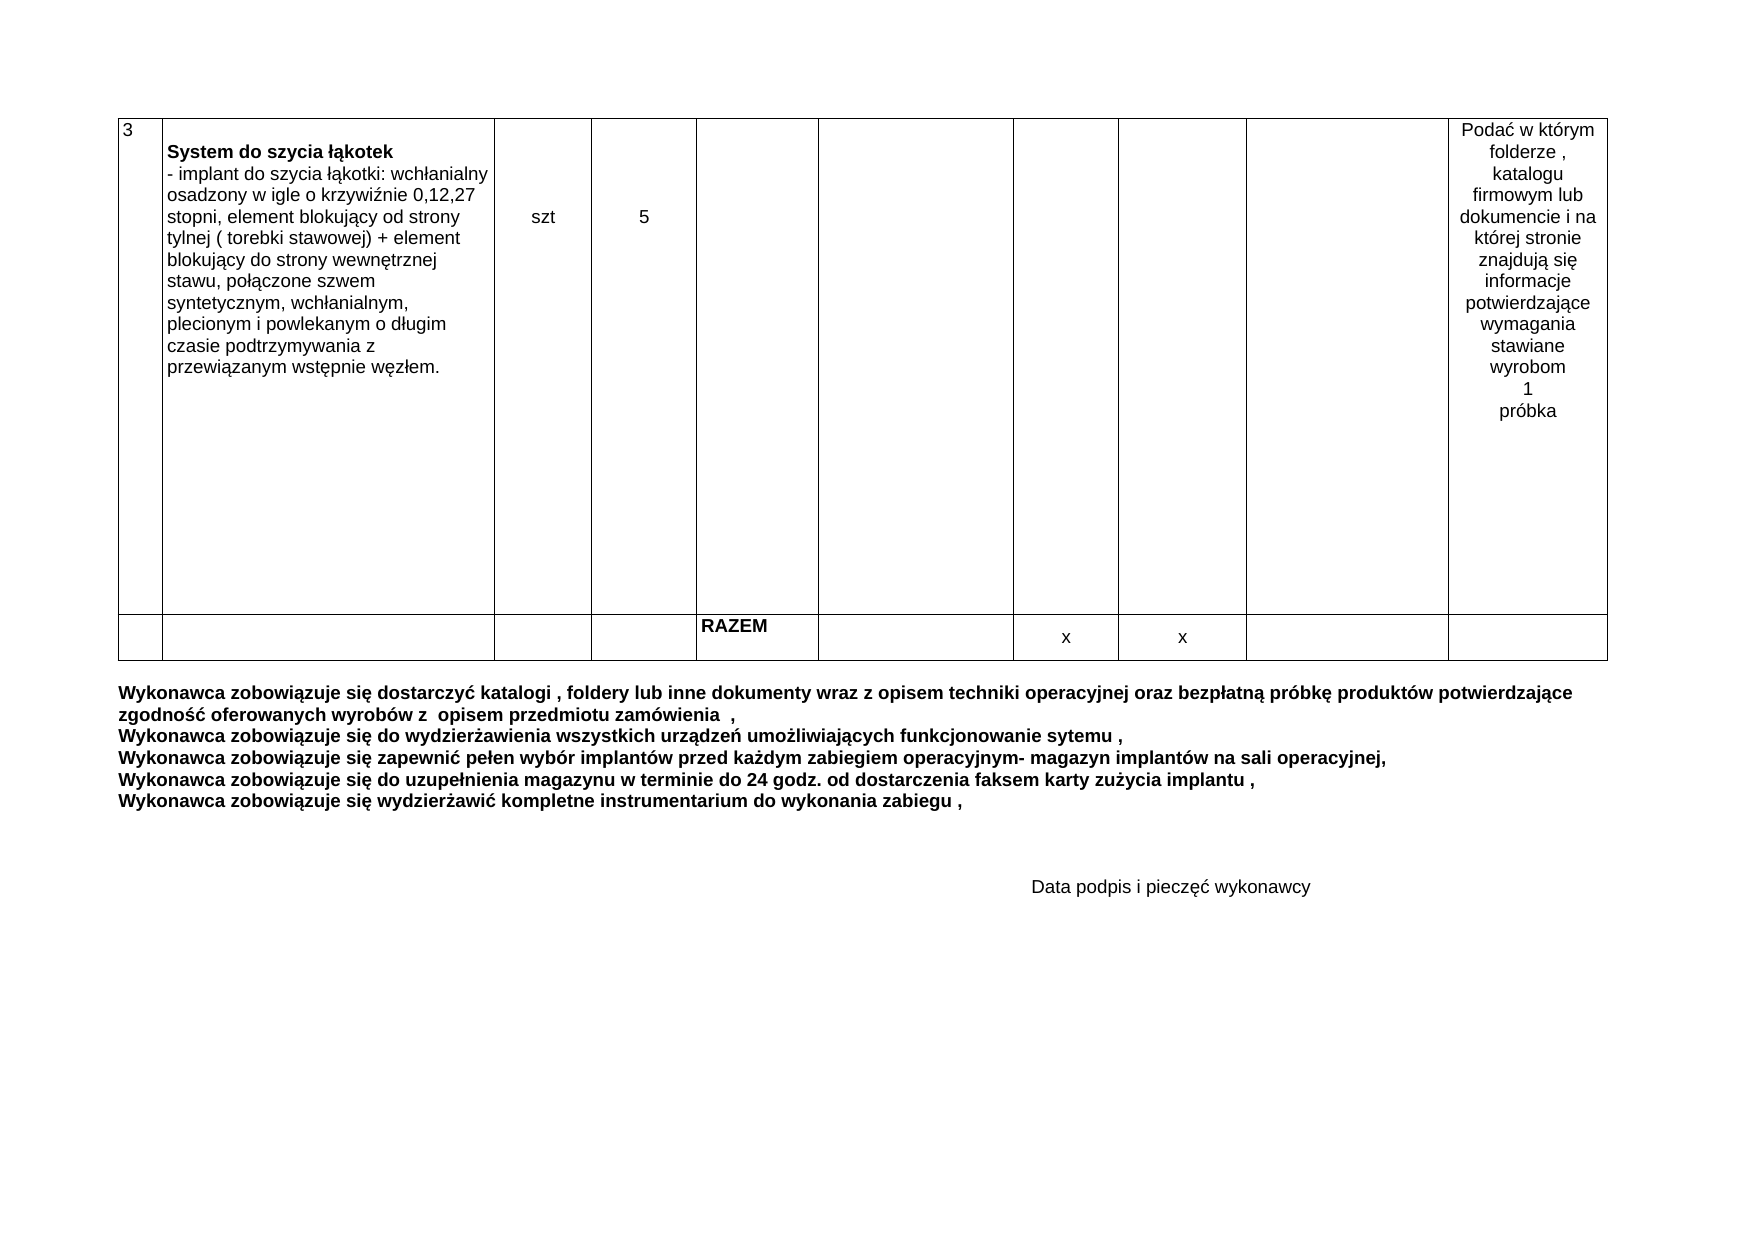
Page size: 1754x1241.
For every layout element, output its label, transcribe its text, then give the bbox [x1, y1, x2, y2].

table_cell [1014, 119, 1118, 613]
table_cell [495, 615, 591, 659]
table_cell [1247, 119, 1448, 613]
table_cell [1119, 119, 1246, 613]
table_cell [163, 615, 494, 659]
text Data podpis i pieczęć wykonawcy [167, 876, 1636, 898]
table_cell Podać w którym folderze , katalogu firmowym lub dokumencie i na której stronie znajdują się informacje potwierdzające wymagania stawiane wyrobom 1 próbka [1449, 119, 1607, 613]
table_cell [697, 119, 818, 613]
table_cell [592, 615, 696, 659]
table_cell x [1119, 615, 1246, 659]
table_cell [819, 119, 1013, 613]
text Wykonawca zobowiązuje się do uzupełnienia magazynu w terminie do 24 godz. od dostarczenia faksem karty zużycia implantu , [118, 768, 1636, 790]
table_cell szt [495, 119, 591, 613]
table_cell [119, 615, 162, 659]
table_cell x [1014, 615, 1118, 659]
table_cell RAZEM [697, 615, 818, 659]
table_cell System do szycia łąkotek - implant do szycia łąkotki: wchłanialny osadzony w igle o krzywiźnie 0,12,27 stopni, element blokujący od strony tylnej ( torebki stawowej) + element blokujący do strony wewnętrznej stawu, połączone szwem syntetycznym, wchłanialnym, plecionym i powlekanym o długim czasie podtrzymywania z przewiązanym wstępnie węzłem. [163, 119, 494, 613]
table_cell 5 [592, 119, 696, 613]
text Wykonawca zobowiązuje się do wydzierżawienia wszystkich urządzeń umożliwiających funkcjonowanie sytemu , [118, 725, 1636, 747]
text Wykonawca zobowiązuje się zapewnić pełen wybór implantów przed każdym zabiegiem operacyjnym- magazyn implantów na sali operacyjnej, [118, 747, 1636, 768]
text Wykonawca zobowiązuje się wydzierżawić kompletne instrumentarium do wykonania zabiegu , [118, 790, 1636, 811]
table_cell [819, 615, 1013, 659]
table_cell 3 [119, 119, 162, 613]
table_cell [1247, 615, 1448, 659]
table_cell [1449, 615, 1607, 659]
text Wykonawca zobowiązuje się dostarczyć katalogi , foldery lub inne dokumenty wraz z opisem techniki operacyjnej oraz bezpłatną próbkę produktów potwierdzające zgodność oferowanych wyrobów z opisem przedmiotu zamówienia , [118, 682, 1636, 725]
